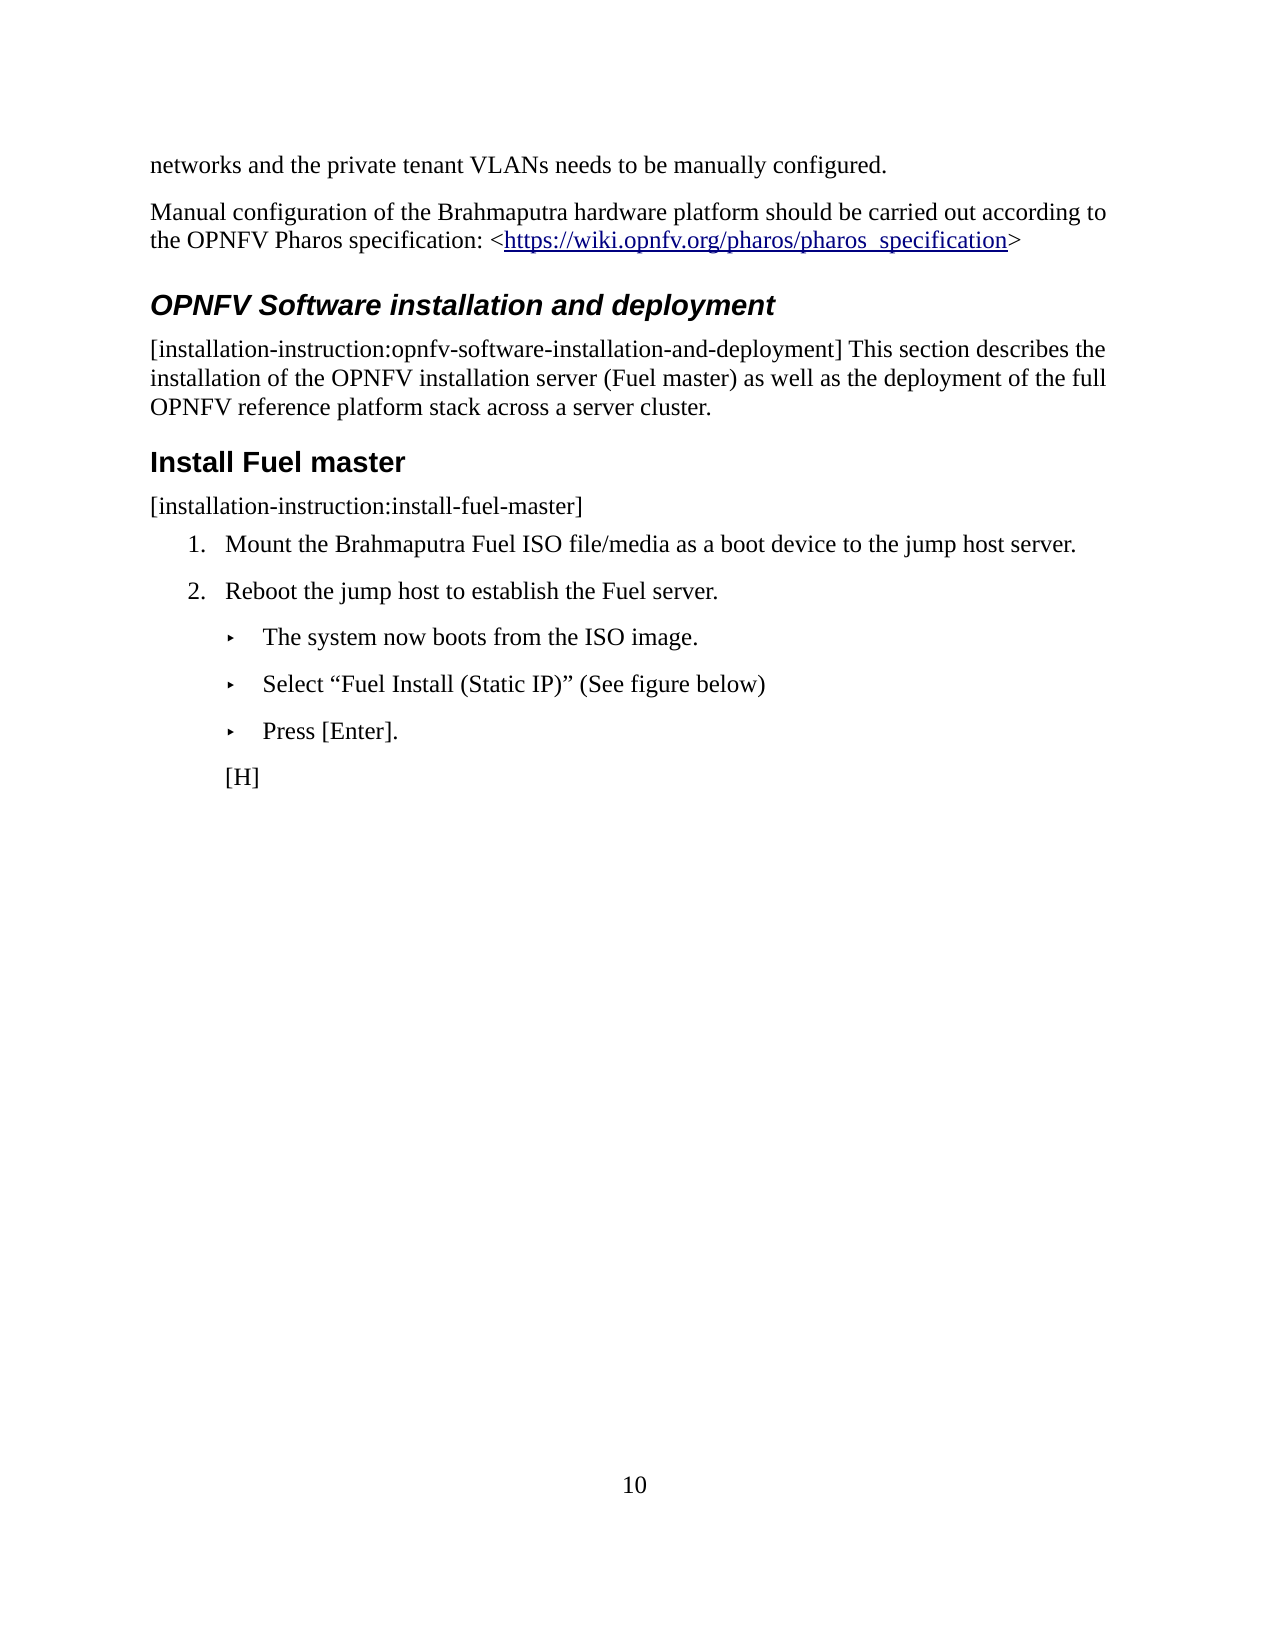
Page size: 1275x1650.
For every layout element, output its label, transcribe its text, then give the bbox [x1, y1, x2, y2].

subtitle OPNFV Software installation and deployment [150, 288, 1125, 322]
text [installation-instruction:opnfv-software-installation-and-deployment] This section describes the installation of the OPNFV installation server (Fuel master) as well as the deployment of the full OPNFV reference platform stack across a server cluster. [150, 334, 1125, 420]
text [installation-instruction:install-fuel-master] [150, 491, 1125, 520]
list Mount the Brahmaputra Fuel ISO file/media as a boot device to the jump host server. [187, 529, 1125, 558]
subtitle Install Fuel master [150, 445, 1125, 479]
list [H] [187, 762, 1125, 791]
list Reboot the jump host to establish the Fuel server. [187, 576, 1125, 604]
list The system now boots from the ISO image. [225, 622, 1125, 651]
list Select “Fuel Install (Static IP)” (See figure below) [225, 669, 1125, 698]
list Press [Enter]. [225, 716, 1125, 744]
text Manual configuration of the Brahmaputra hardware platform should be carried out according to the OPNFV Pharos specification: <https://wiki.opnfv.org/pharos/pharos_specification> [150, 197, 1125, 254]
text networks and the private tenant VLANs needs to be manually configured. [150, 150, 1125, 179]
